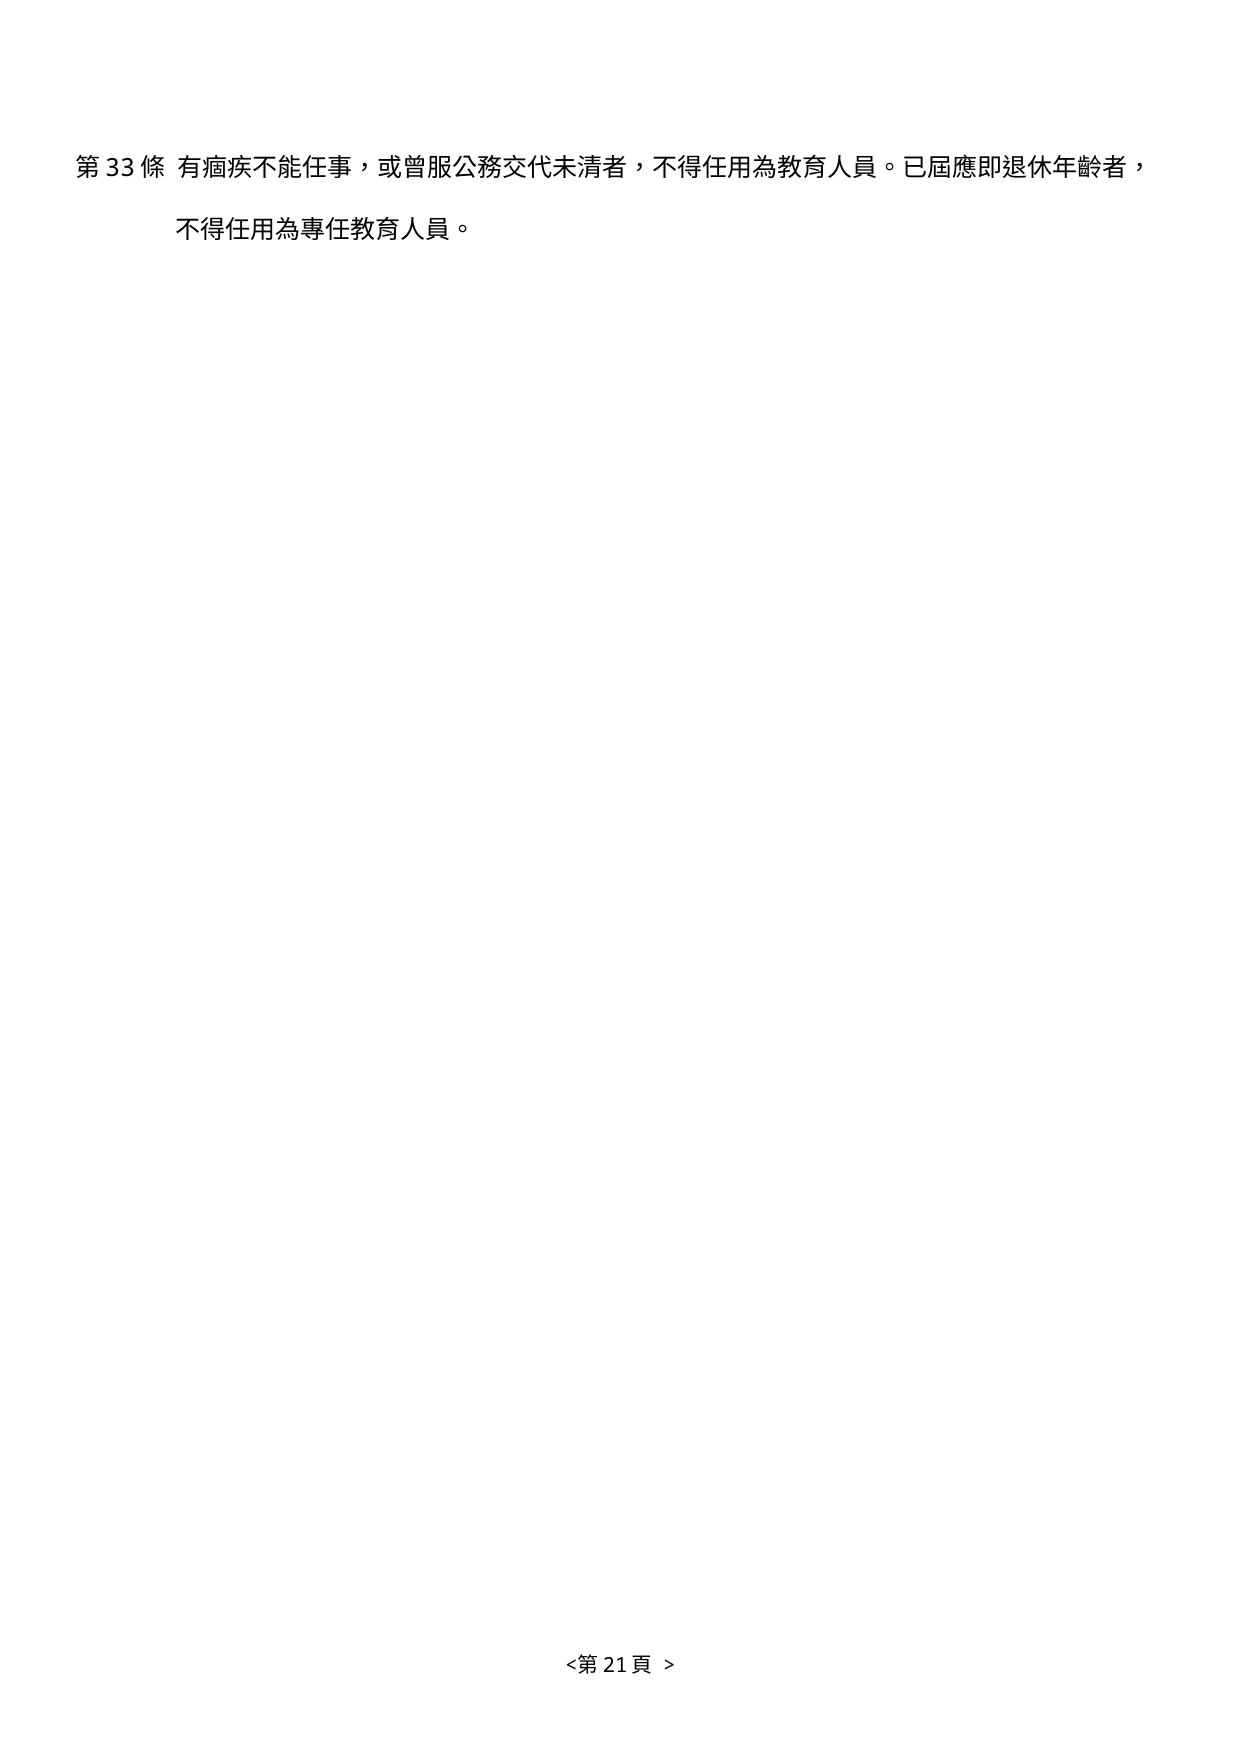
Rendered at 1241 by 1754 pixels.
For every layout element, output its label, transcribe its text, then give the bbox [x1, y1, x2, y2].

text 第33條 有痼疾不能任事，或曾服公務交代未清者，不得任用為教育人員。已屆應即退休年齡者，不得任用為專任教育人員。 [75, 124, 1165, 249]
